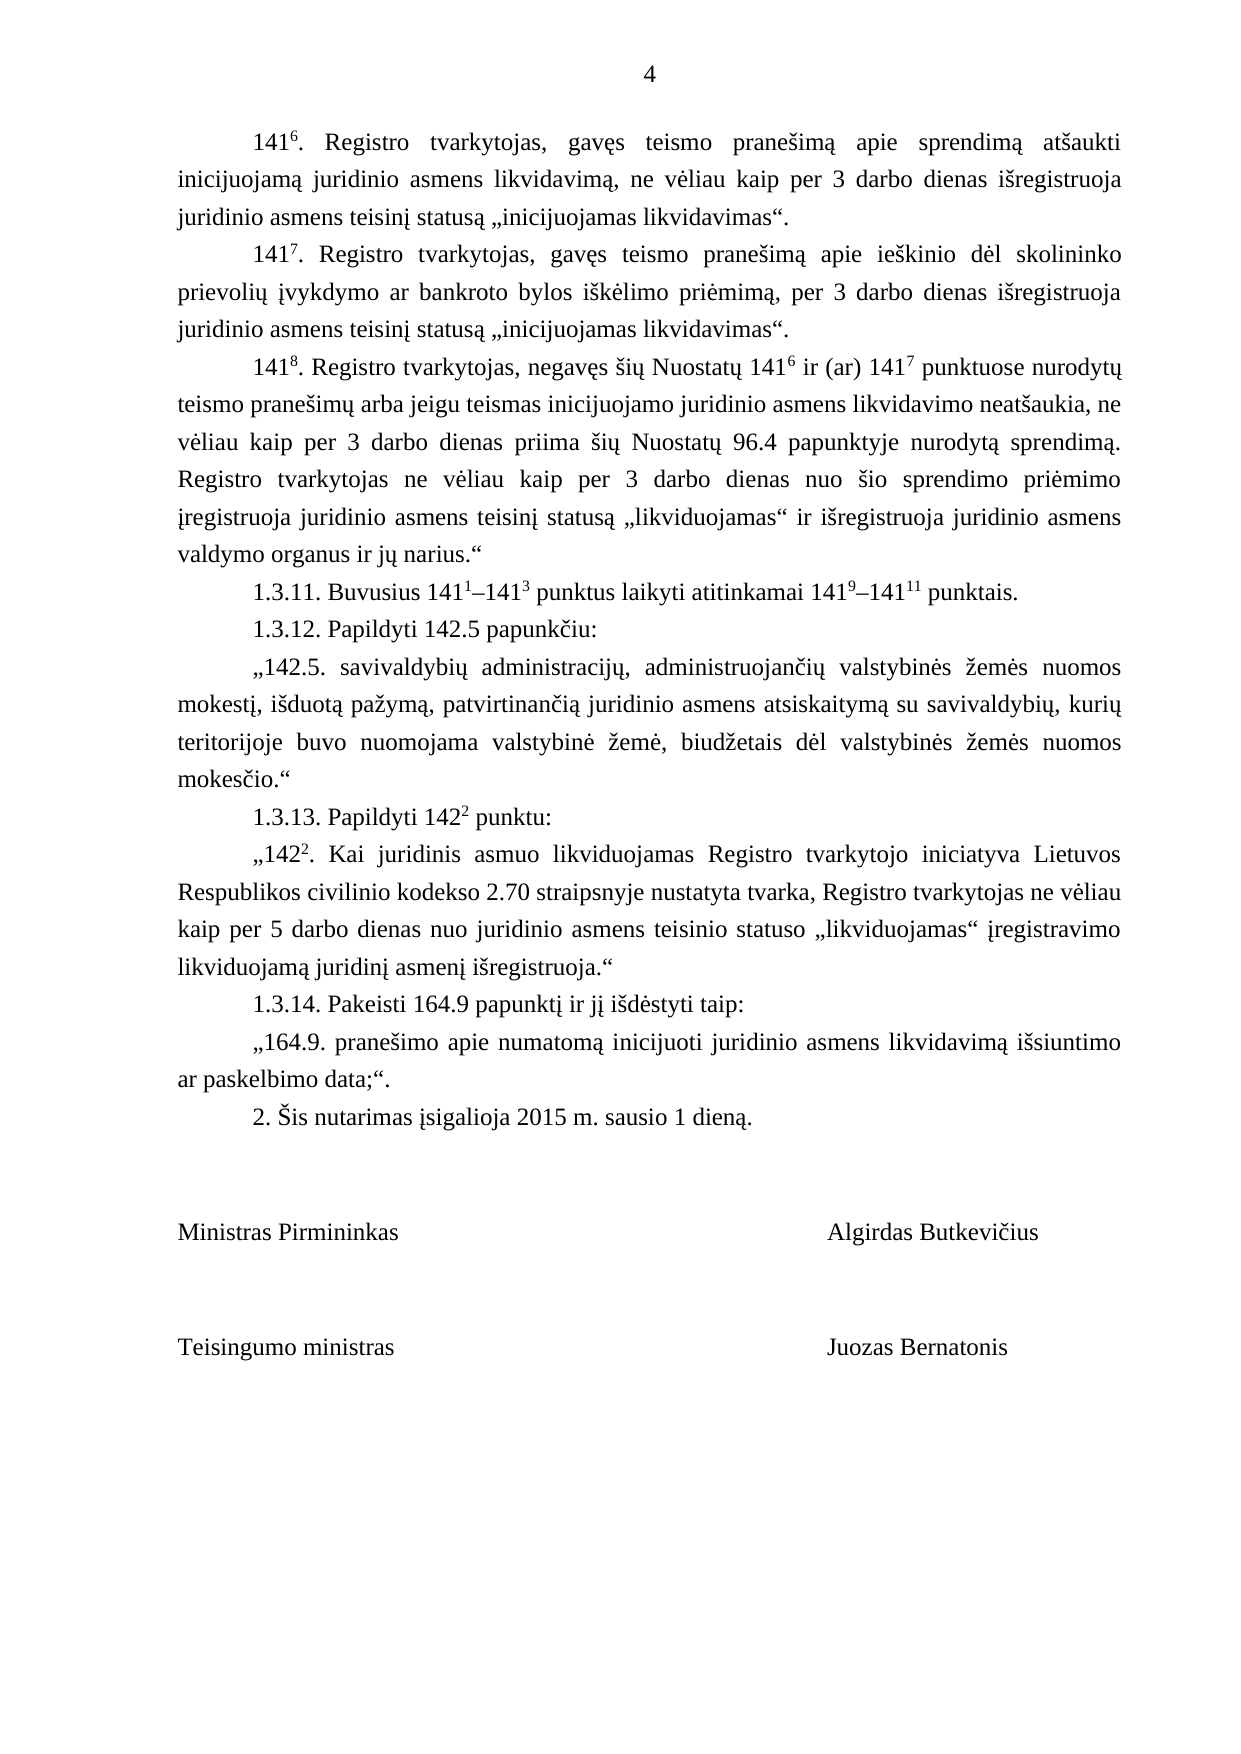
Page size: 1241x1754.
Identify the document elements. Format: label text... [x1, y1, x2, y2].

text 1.3.11. Buvusius 1411–1413 punktus laikyti atitinkamai 1419–14111 punktais. [177, 568, 1122, 606]
text 1418. Registro tvarkytojas, negavęs šių Nuostatų 1416 ir (ar) 1417 punktuose nurodytų teismo pranešimų arba jeigu teismas inicijuojamo juridinio asmens likvidavimo neatšaukia, ne vėliau kaip per 3 darbo dienas priima šių Nuostatų 96.4 papunktyje nurodytą sprendimą. Registro tvarkytojas ne vėliau kaip per 3 darbo dienas nuo šio sprendimo priėmimo įregistruoja juridinio asmens teisinį statusą „likviduojamas“ ir išregistruoja juridinio asmens valdymo organus ir jų narius.“ [177, 343, 1122, 568]
text „164.9. pranešimo apie numatomą inicijuoti juridinio asmens likvidavimą išsiuntimo ar paskelbimo data;“. [177, 1018, 1122, 1093]
text 1.3.12. Papildyti 142.5 papunkčiu: [177, 606, 1122, 643]
text „142.5. savivaldybių administracijų, administruojančių valstybinės žemės nuomos mokestį, išduotą pažymą, patvirtinančią juridinio asmens atsiskaitymą su savivaldybių, kurių teritorijoje buvo nuomojama valstybinė žemė, biudžetais dėl valstybinės žemės nuomos mokesčio.“ [177, 643, 1122, 793]
text „1422. Kai juridinis asmuo likviduojamas Registro tvarkytojo iniciatyva Lietuvos Respublikos civilinio kodekso 2.70 straipsnyje nustatyta tvarka, Registro tvarkytojas ne vėliau kaip per 5 darbo dienas nuo juridinio asmens teisinio statuso „likviduojamas“ įregistravimo likviduojamą juridinį asmenį išregistruoja.“ [177, 831, 1122, 981]
text 1.3.14. Pakeisti 164.9 papunktį ir jį išdėstyti taip: [177, 981, 1122, 1018]
text 1417. Registro tvarkytojas, gavęs teismo pranešimą apie ieškinio dėl skolininko prievolių įvykdymo ar bankroto bylos iškėlimo priėmimą, per 3 darbo dienas išregistruoja juridinio asmens teisinį statusą „inicijuojamas likvidavimas“. [177, 231, 1122, 343]
text Ministras Pirmininkas Algirdas Butkevičius [177, 1217, 1122, 1246]
text Teisingumo ministras Juozas Bernatonis [177, 1332, 1122, 1361]
text 1416. Registro tvarkytojas, gavęs teismo pranešimą apie sprendimą atšaukti inicijuojamą juridinio asmens likvidavimą, ne vėliau kaip per 3 darbo dienas išregistruoja juridinio asmens teisinį statusą „inicijuojamas likvidavimas“. [177, 118, 1122, 231]
text 2. Šis nutarimas įsigalioja 2015 m. sausio 1 dieną. [177, 1093, 1122, 1131]
text 1.3.13. Papildyti 1422 punktu: [177, 793, 1122, 831]
